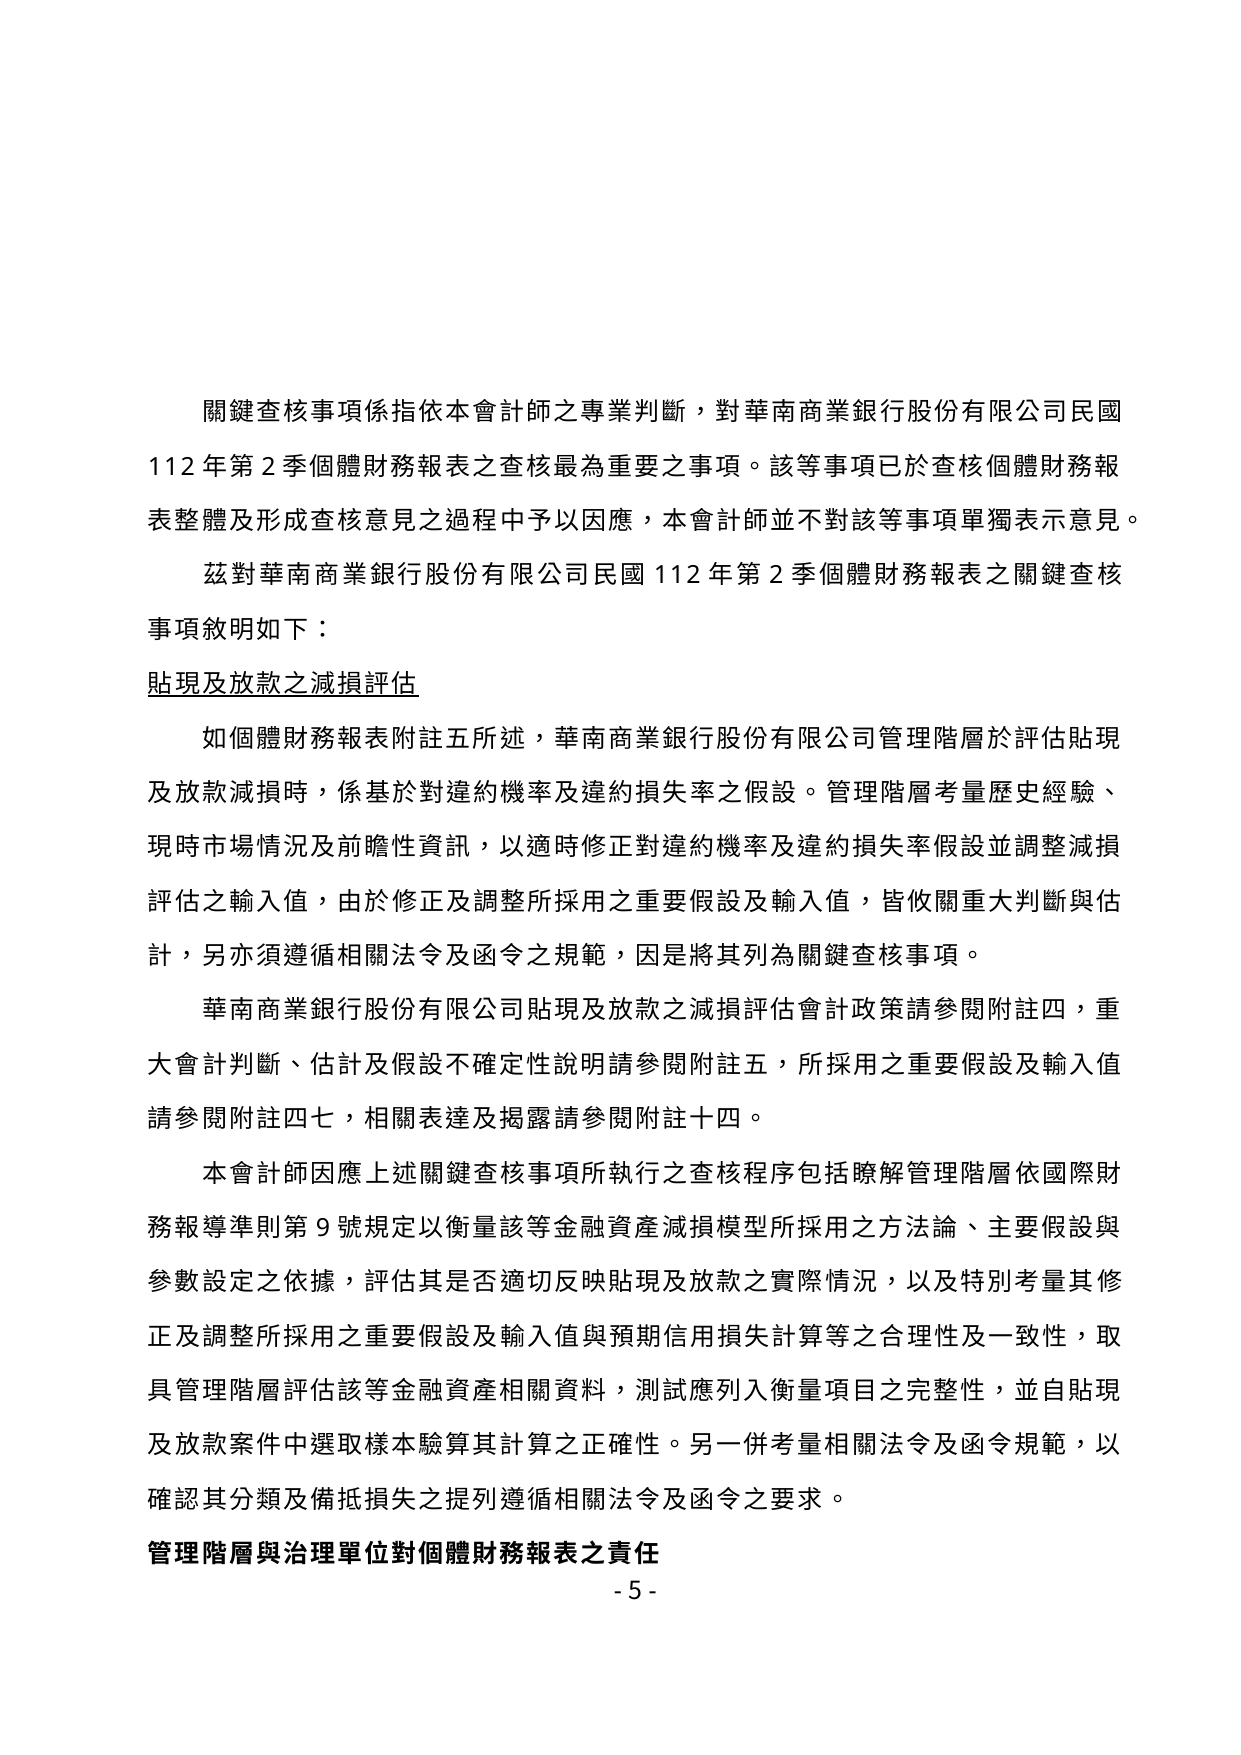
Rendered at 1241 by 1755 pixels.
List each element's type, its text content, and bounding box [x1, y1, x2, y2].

text 關鍵查核事項係指依本會計師之專業判斷，對華南商業銀行股份有限公司民國112年第2季個體財務報表之查核最為重要之事項。該等事項已於查核個體財務報表整體及形成查核意見之過程中予以因應，本會計師並不對該等事項單獨表示意見。 [148, 392, 1122, 537]
text 華南商業銀行股份有限公司貼現及放款之減損評估會計政策請參閱附註四，重大會計判斷、估計及假設不確定性說明請參閱附註五，所採用之重要假設及輸入值請參閱附註四七，相關表達及揭露請參閱附註十四。 [148, 990, 1122, 1135]
text 管理階層與治理單位對個體財務報表之責任 [148, 1534, 1122, 1570]
text 本會計師因應上述關鍵查核事項所執行之查核程序包括瞭解管理階層依國際財務報導準則第9號規定以衡量該等金融資產減損模型所採用之方法論、主要假設與參數設定之依據，評估其是否適切反映貼現及放款之實際情況，以及特別考量其修正及調整所採用之重要假設及輸入值與預期信用損失計算等之合理性及一致性，取具管理階層評估該等金融資產相關資料，測試應列入衡量項目之完整性，並自貼現及放款案件中選取樣本驗算其計算之正確性。另一併考量相關法令及函令規範，以確認其分類及備抵損失之提列遵循相關法令及函令之要求。 [148, 1153, 1122, 1516]
text 如個體財務報表附註五所述，華南商業銀行股份有限公司管理階層於評估貼現及放款減損時，係基於對違約機率及違約損失率之假設。管理階層考量歷史經驗、現時市場情況及前瞻性資訊，以適時修正對違約機率及違約損失率假設並調整減損評估之輸入值，由於修正及調整所採用之重要假設及輸入值，皆攸關重大判斷與估計，另亦須遵循相關法令及函令之規範，因是將其列為關鍵查核事項。 [148, 718, 1122, 972]
text 茲對華南商業銀行股份有限公司民國112年第2季個體財務報表之關鍵查核事項敘明如下： [148, 555, 1122, 646]
text 貼現及放款之減損評估 [148, 664, 1122, 700]
